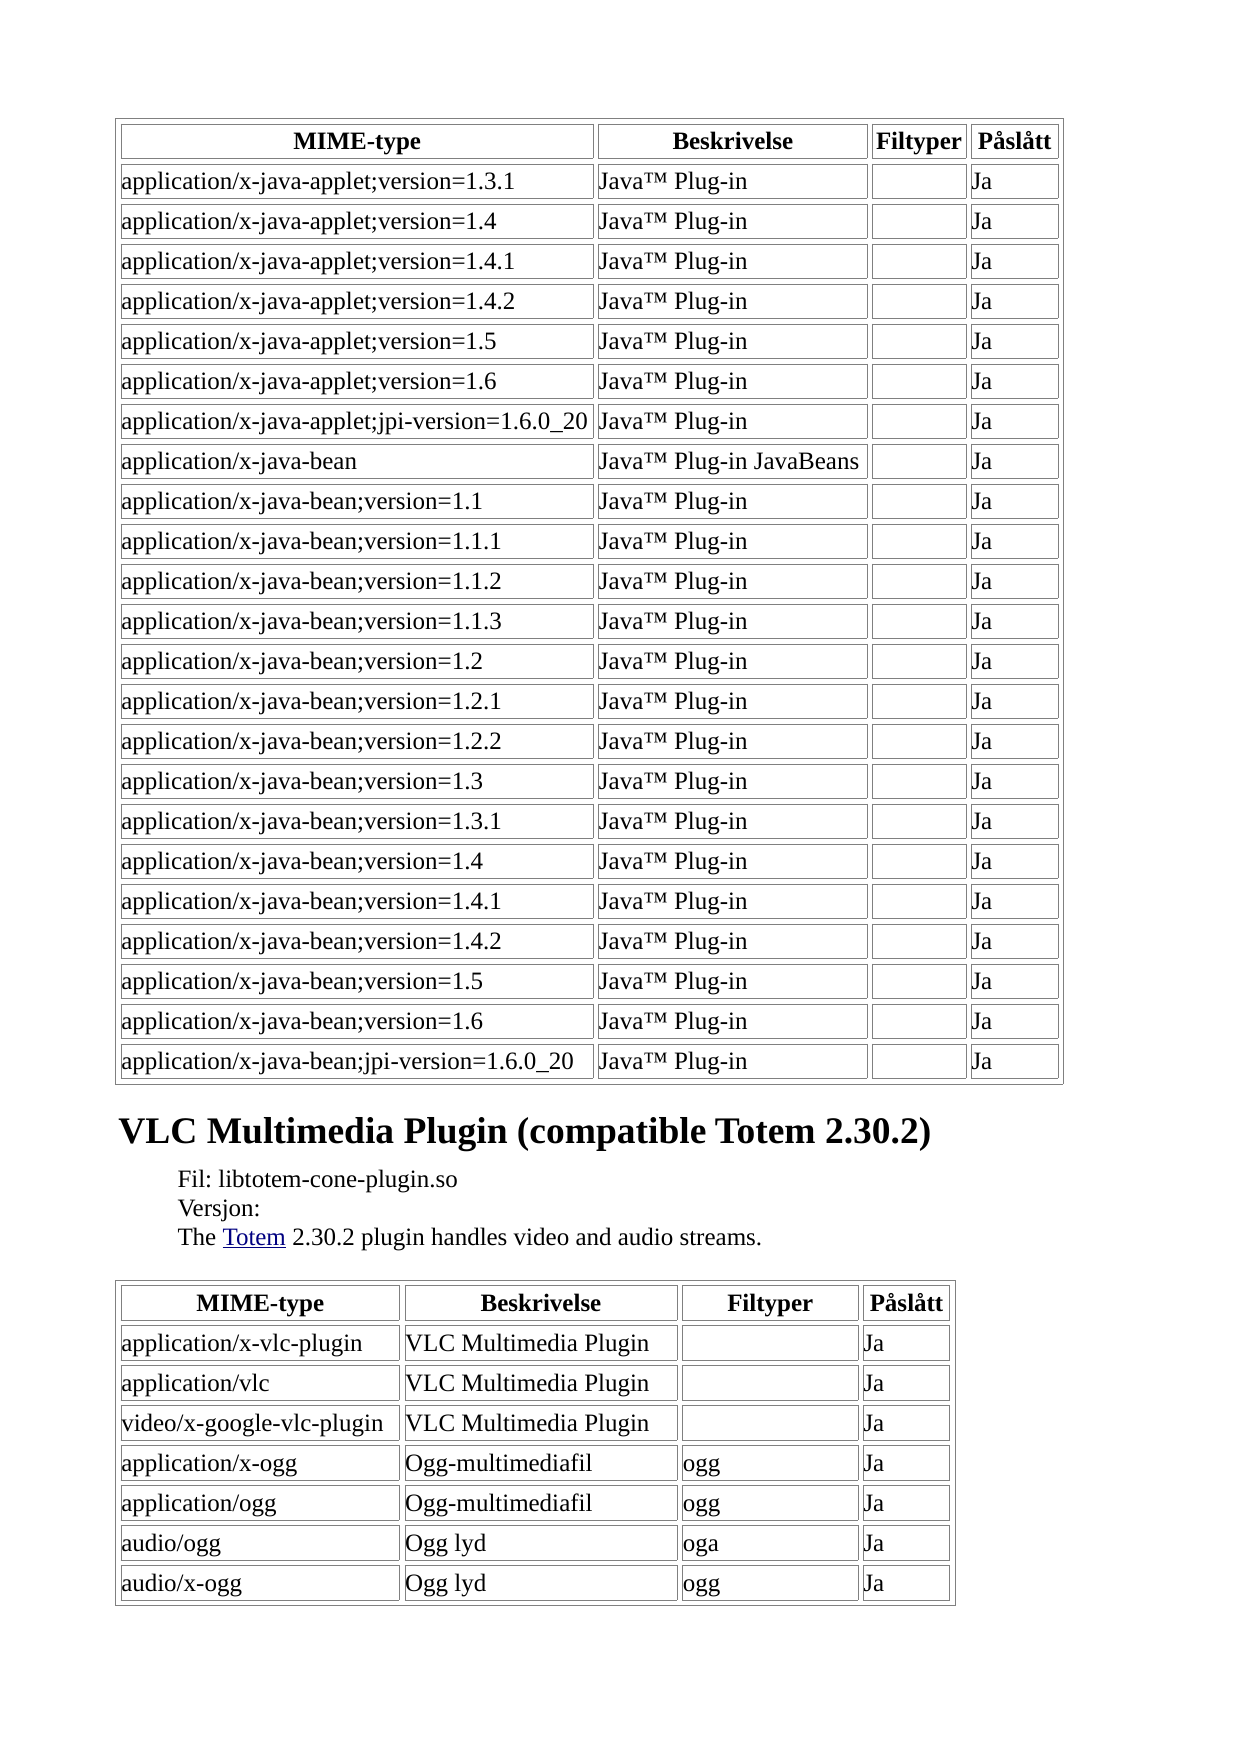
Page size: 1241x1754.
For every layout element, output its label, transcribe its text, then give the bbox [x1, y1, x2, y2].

list Fil: libtotem-cone-plugin.so [177, 1164, 1122, 1193]
table_cell application/vlc [118, 1360, 402, 1400]
table_cell application/ogg [118, 1480, 402, 1520]
table_cell [873, 925, 966, 958]
table_cell [873, 805, 966, 838]
table_cell [869, 798, 968, 838]
table_cell Ja [969, 958, 1060, 998]
table_cell application/x-java-bean;version=1.1.2 [118, 558, 596, 598]
table_cell [873, 845, 966, 878]
table_cell [869, 838, 968, 878]
table_cell application/x-java-bean;version=1.3 [118, 758, 596, 798]
table_header Påslått [969, 119, 1060, 158]
table_cell oga [680, 1520, 860, 1560]
table_cell [869, 518, 968, 558]
table_cell application/x-java-applet;version=1.5 [118, 318, 596, 358]
table_cell Ja [969, 678, 1060, 718]
table_cell Ja [860, 1440, 952, 1480]
table_cell Ja [860, 1480, 952, 1520]
table_cell [873, 685, 966, 718]
table_cell [869, 758, 968, 798]
table_cell [873, 485, 966, 518]
table_cell [869, 598, 968, 638]
table_cell [869, 998, 968, 1038]
table_cell [873, 565, 966, 598]
table_cell [680, 1400, 860, 1440]
table_cell Java™ Plug-in [596, 678, 869, 718]
table_cell application/x-java-bean;version=1.3.1 [118, 798, 596, 838]
table_cell Java™ Plug-in [596, 598, 869, 638]
table_cell application/x-java-bean;version=1.6 [118, 998, 596, 1038]
table_cell [873, 165, 966, 198]
table_cell application/x-java-bean;version=1.1.1 [118, 518, 596, 558]
table_cell Java™ Plug-in [596, 318, 869, 358]
table_cell [869, 958, 968, 998]
table_cell [869, 478, 968, 518]
table_cell Ja [860, 1520, 952, 1560]
subtitle VLC Multimedia Plugin (compatible Totem 2.30.2) [118, 1108, 1122, 1152]
table_cell application/x-java-bean;version=1.2 [118, 638, 596, 678]
table_cell application/x-java-applet;version=1.4 [118, 198, 596, 238]
table_cell [873, 525, 966, 558]
table_cell Ja [860, 1320, 952, 1360]
list The Totem 2.30.2 plugin handles video and audio streams. [177, 1222, 1122, 1250]
table_cell [869, 318, 968, 358]
table_cell [873, 605, 966, 638]
table_cell [869, 878, 968, 918]
table_cell Ja [969, 998, 1060, 1038]
table_cell [680, 1320, 860, 1360]
table_cell application/x-java-bean;version=1.4.1 [118, 878, 596, 918]
table_cell Ja [969, 238, 1060, 278]
table_cell [873, 645, 966, 678]
table_cell ogg [680, 1560, 860, 1600]
table_cell [869, 238, 968, 278]
table_header MIME-type [118, 119, 596, 158]
table_cell Java™ Plug-in [596, 398, 869, 438]
table_cell Ja [969, 478, 1060, 518]
table_cell Java™ Plug-in [596, 838, 869, 878]
table_cell [873, 405, 966, 438]
table_cell [873, 245, 966, 278]
table_cell application/x-java-applet;version=1.6 [118, 358, 596, 398]
table_cell application/x-java-bean;jpi-version=1.6.0_20 [118, 1038, 596, 1078]
table_cell [873, 765, 966, 798]
table_cell Ja [969, 278, 1060, 318]
table_cell [683, 1326, 858, 1360]
table_cell [873, 1005, 966, 1038]
table_cell Ja [969, 518, 1060, 558]
table_cell Java™ Plug-in [596, 158, 869, 198]
table_cell [869, 278, 968, 318]
table_cell [683, 1366, 858, 1400]
table_cell [869, 398, 968, 438]
table_cell Ja [969, 198, 1060, 238]
table_cell [869, 198, 968, 238]
table_cell application/x-java-bean;version=1.4.2 [118, 918, 596, 958]
table_cell Ja [969, 878, 1060, 918]
table_cell Java™ Plug-in [596, 638, 869, 678]
table_header Filtyper [869, 119, 968, 158]
table_cell [683, 1406, 858, 1440]
table_cell [873, 725, 966, 758]
table_cell [873, 205, 966, 238]
table_cell [869, 918, 968, 958]
table_cell [873, 325, 966, 358]
table_cell application/x-java-applet;version=1.4.2 [118, 278, 596, 318]
table_cell Ogg lyd [402, 1520, 680, 1560]
table_cell Java™ Plug-in [596, 918, 869, 958]
table_cell Java™ Plug-in [596, 718, 869, 758]
table_cell Java™ Plug-in [596, 278, 869, 318]
table_cell Ja [969, 918, 1060, 958]
table_cell Ja [969, 718, 1060, 758]
table_cell [869, 1038, 968, 1078]
table_cell Ja [860, 1360, 952, 1400]
table_cell [873, 965, 966, 998]
table_cell [680, 1360, 860, 1400]
table_cell Java™ Plug-in [596, 358, 869, 398]
table_cell VLC Multimedia Plugin [402, 1320, 680, 1360]
table_cell Ogg-multimediafil [402, 1480, 680, 1520]
table_cell Ja [969, 838, 1060, 878]
table_cell Ogg lyd [402, 1560, 680, 1600]
table_cell application/x-java-bean;version=1.1 [118, 478, 596, 518]
table_cell application/x-java-bean;version=1.2.2 [118, 718, 596, 758]
table_cell Ja [969, 438, 1060, 478]
table_cell Ja [969, 798, 1060, 838]
table_cell Java™ Plug-in [596, 478, 869, 518]
table_cell Ja [969, 158, 1060, 198]
table_cell application/x-vlc-plugin [118, 1320, 402, 1360]
table_cell Java™ Plug-in [596, 758, 869, 798]
table_cell Ja [860, 1400, 952, 1440]
table_cell Ja [969, 318, 1060, 358]
table_cell application/x-java-bean [118, 438, 596, 478]
table_cell audio/x-ogg [118, 1560, 402, 1600]
table_cell Java™ Plug-in [596, 558, 869, 598]
table_cell Ja [969, 1038, 1060, 1078]
table_cell [873, 445, 966, 478]
table_cell Java™ Plug-in [596, 958, 869, 998]
table_cell Ja [969, 358, 1060, 398]
table_cell Java™ Plug-in [596, 238, 869, 278]
table_cell audio/ogg [118, 1520, 402, 1560]
table_cell [873, 365, 966, 398]
table_cell [869, 438, 968, 478]
table_cell Java™ Plug-in [596, 998, 869, 1038]
table_cell Ja [969, 398, 1060, 438]
table_cell application/x-java-applet;version=1.4.1 [118, 238, 596, 278]
table_cell Java™ Plug-in [596, 798, 869, 838]
table_cell [869, 358, 968, 398]
table_cell application/x-java-bean;version=1.2.1 [118, 678, 596, 718]
table_header Beskrivelse [402, 1281, 680, 1320]
table_cell Java™ Plug-in JavaBeans [596, 438, 869, 478]
list Versjon: [177, 1193, 1122, 1222]
table_cell [873, 885, 966, 918]
table_header MIME-type [118, 1281, 402, 1320]
table_cell Ja [969, 558, 1060, 598]
table_cell [869, 678, 968, 718]
table_cell application/x-java-applet;version=1.3.1 [118, 158, 596, 198]
table_cell [869, 718, 968, 758]
table_cell application/x-java-bean;version=1.1.3 [118, 598, 596, 638]
table_cell ogg [680, 1480, 860, 1520]
table_cell application/x-java-applet;jpi-version=1.6.0_20 [118, 398, 596, 438]
table_header Påslått [860, 1281, 952, 1320]
table_cell Java™ Plug-in [596, 1038, 869, 1078]
table_cell Java™ Plug-in [596, 198, 869, 238]
table_cell Ja [969, 758, 1060, 798]
table_cell ogg [680, 1440, 860, 1480]
table_cell VLC Multimedia Plugin [402, 1400, 680, 1440]
table_cell [873, 1045, 966, 1078]
table_cell application/x-ogg [118, 1440, 402, 1480]
table_cell application/x-java-bean;version=1.5 [118, 958, 596, 998]
table_cell Ja [969, 598, 1060, 638]
table_cell Java™ Plug-in [596, 518, 869, 558]
table_cell [869, 638, 968, 678]
table_cell Java™ Plug-in [596, 878, 869, 918]
table_cell [869, 558, 968, 598]
table_cell Ogg-multimediafil [402, 1440, 680, 1480]
table_cell VLC Multimedia Plugin [402, 1360, 680, 1400]
table_header Filtyper [680, 1281, 860, 1320]
table_cell Ja [969, 638, 1060, 678]
table_cell video/x-google-vlc-plugin [118, 1400, 402, 1440]
table_cell Ja [860, 1560, 952, 1600]
table_cell [869, 158, 968, 198]
table_header Beskrivelse [596, 119, 869, 158]
table_cell [873, 285, 966, 318]
table_cell application/x-java-bean;version=1.4 [118, 838, 596, 878]
